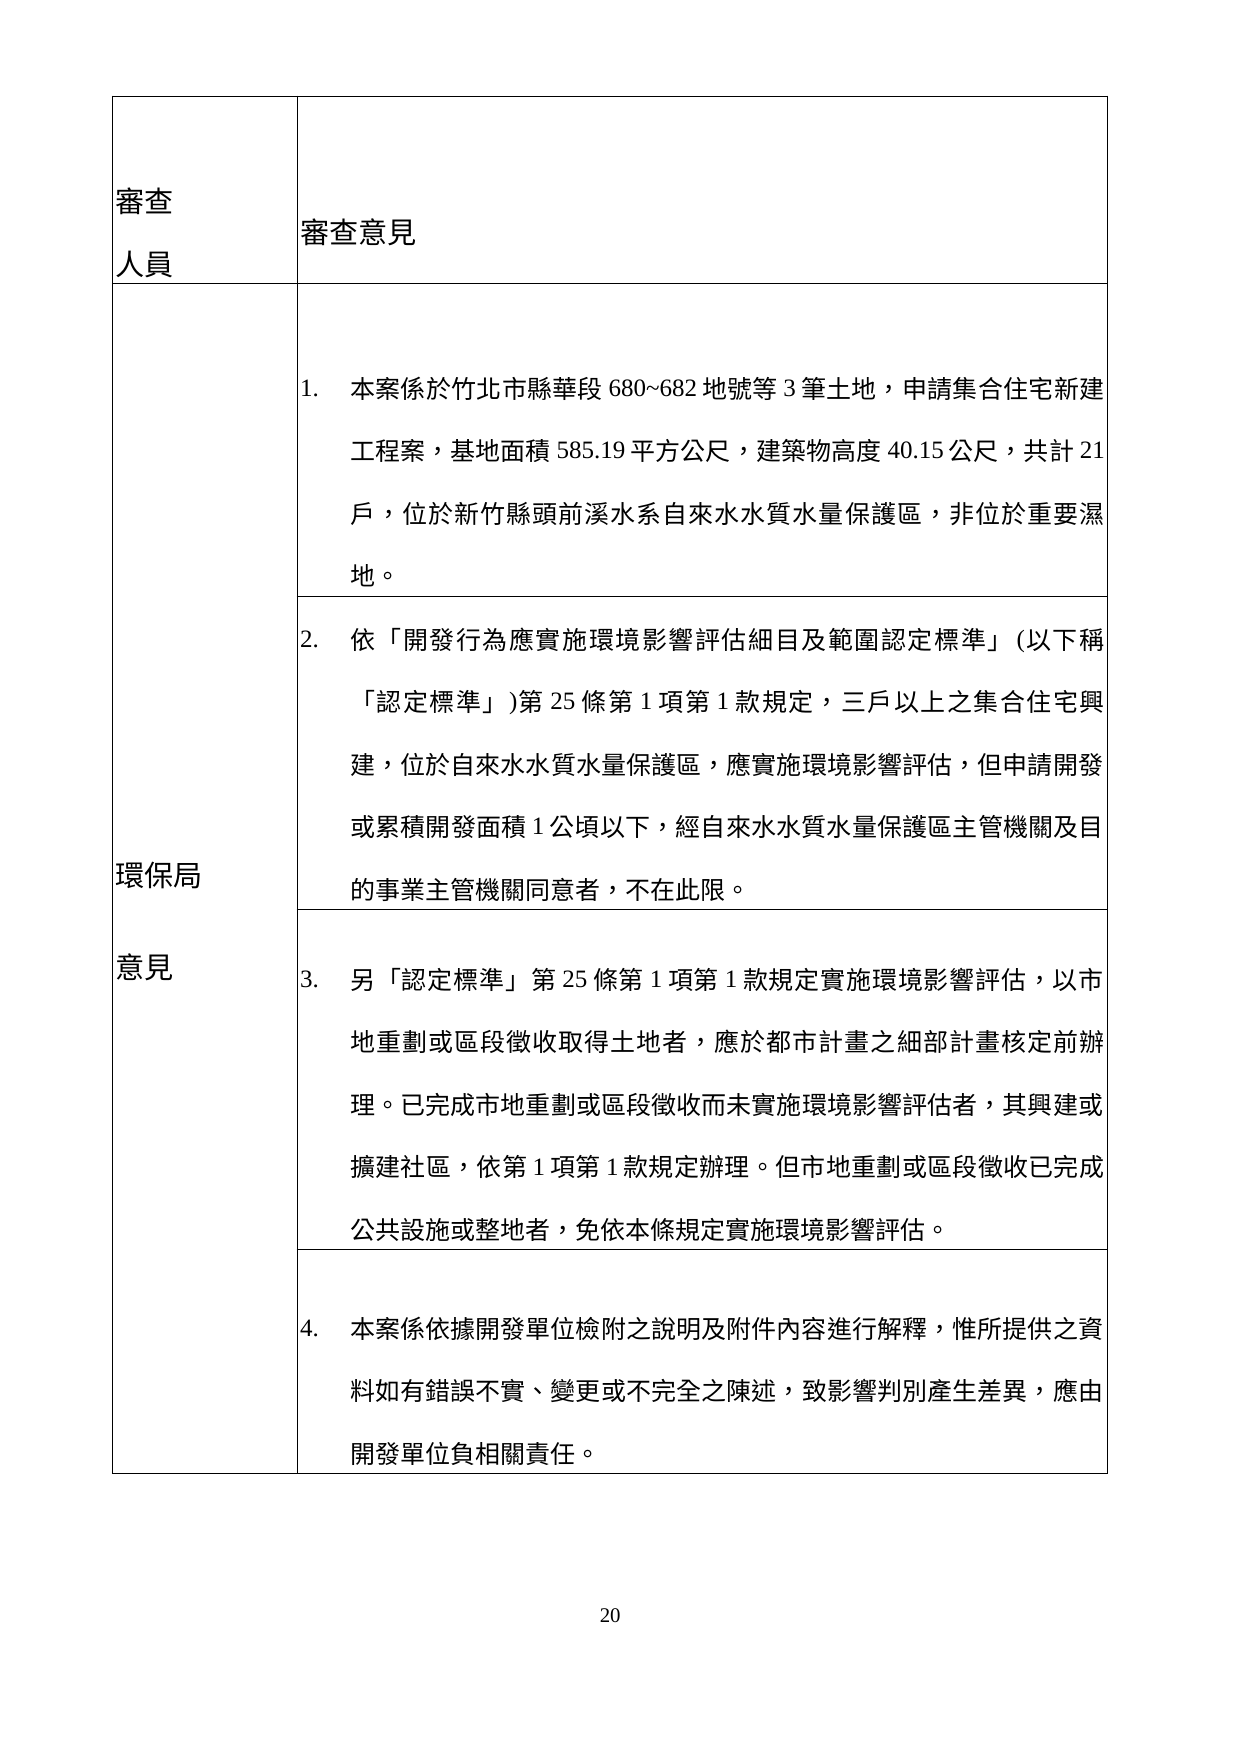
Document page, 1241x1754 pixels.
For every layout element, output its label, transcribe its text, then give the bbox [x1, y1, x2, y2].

table_cell 本案係於竹北市縣華段680~682地號等3筆土地，申請集合住宅新建工程案，基地面積585.19平方公尺，建築物高度40.15公尺，共計21戶，位於新竹縣頭前溪水系自來水水質水量保護區，非位於重要濕地。 [298, 284, 1107, 596]
table_cell 本案係依據開發單位檢附之說明及附件內容進行解釋，惟所提供之資料如有錯誤不實、變更或不完全之陳述，致影響判別產生差異，應由開發單位負相關責任。 [298, 1250, 1107, 1473]
table_cell 環保局 意見 [113, 284, 297, 1473]
table_header 審查 人員 [113, 97, 297, 283]
table_cell 另「認定標準」第25條第1項第1款規定實施環境影響評估，以市地重劃或區段徵收取得土地者，應於都市計畫之細部計畫核定前辦理。已完成市地重劃或區段徵收而未實施環境影響評估者，其興建或擴建社區，依第1項第1款規定辦理。但市地重劃或區段徵收已完成公共設施或整地者，免依本條規定實施環境影響評估。 [298, 910, 1107, 1249]
table_cell 依「開發行為應實施環境影響評估細目及範圍認定標準」(以下稱「認定標準」)第25條第1項第1款規定，三戶以上之集合住宅興建，位於自來水水質水量保護區，應實施環境影響評估，但申請開發或累積開發面積1公頃以下，經自來水水質水量保護區主管機關及目的事業主管機關同意者，不在此限。 [298, 597, 1107, 909]
table_header 審查意見 [298, 97, 1107, 283]
